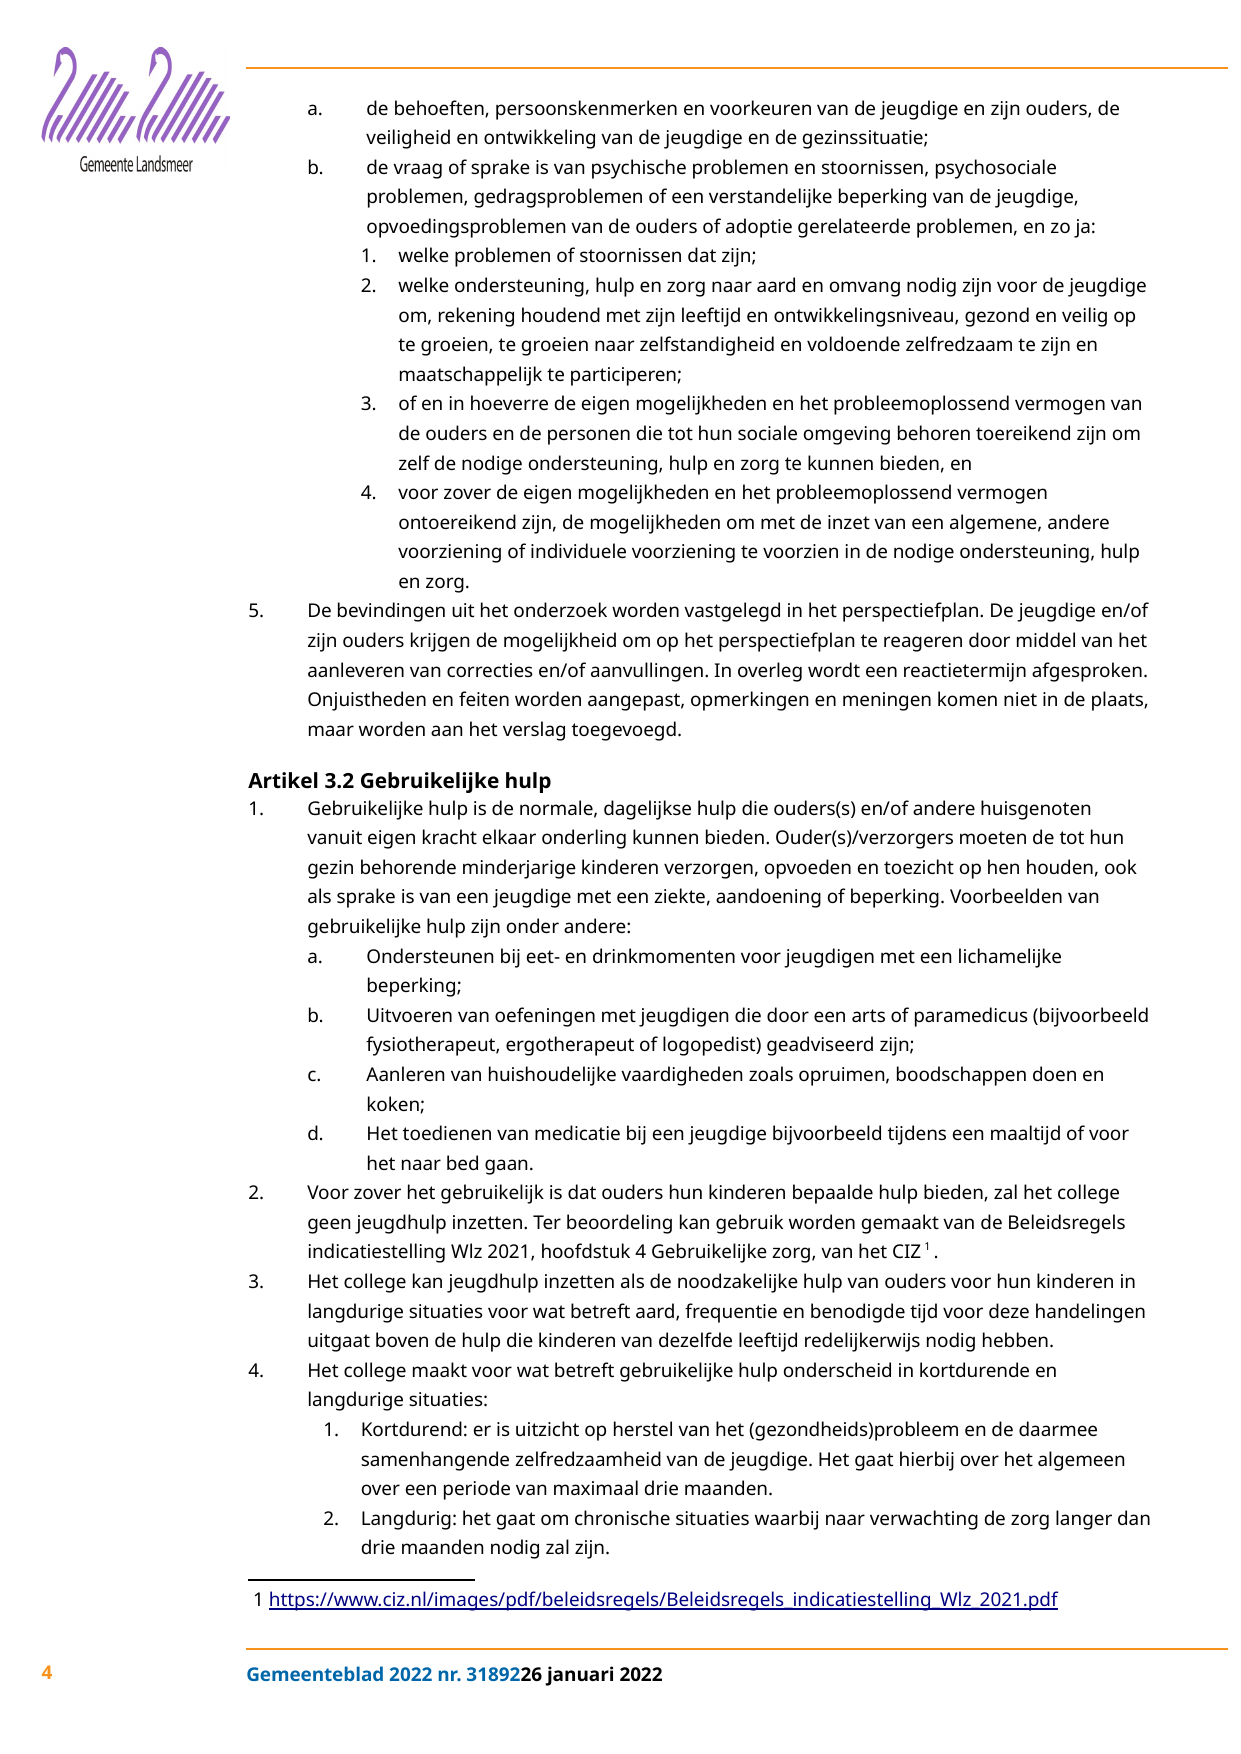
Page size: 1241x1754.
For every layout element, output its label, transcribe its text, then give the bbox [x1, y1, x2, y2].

list de vraag of sprake is van psychische problemen en stoornissen, psychosociale problemen, gedragsproblemen of een verstandelijke beperking van de jeugdige, opvoedingsproblemen van de ouders of adoptie gerelateerde problemen, en zo ja: [307, 154, 1152, 239]
list Uitvoeren van oefeningen met jeugdigen die door een arts of paramedicus (bijvoorbeeld fysiotherapeut, ergotherapeut of logopedist) geadviseerd zijn; [307, 1002, 1152, 1057]
list Aanleren van huishoudelijke vaardigheden zoals opruimen, boodschappen doen en koken; [307, 1061, 1152, 1116]
list Het college maakt voor wat betreft gebruikelijke hulp onderscheid in kortdurende en langdurige situaties: [248, 1357, 1152, 1412]
list Het college kan jeugdhulp inzetten als de noodzakelijke hulp van ouders voor hun kinderen in langdurige situaties voor wat betreft aard, frequentie en benodigde tijd voor deze handelingen uitgaat boven de hulp die kinderen van dezelfde leeftijd redelijkerwijs nodig hebben. [248, 1268, 1152, 1353]
list Het toedienen van medicatie bij een jeugdige bijvoorbeeld tijdens een maaltijd of voor het naar bed gaan. [307, 1120, 1152, 1176]
list welke problemen of stoornissen dat zijn; [361, 243, 1152, 268]
list Gebruikelijke hulp is de normale, dagelijkse hulp die ouders(s) en/of andere huisgenoten vanuit eigen kracht elkaar onderling kunnen bieden. Ouder(s)/verzorgers moeten de tot hun gezin behorende minderjarige kinderen verzorgen, opvoeden en toezicht op hen houden, ook als sprake is van een jeugdige met een ziekte, aandoening of beperking. Voorbeelden van gebruikelijke hulp zijn onder andere: [248, 795, 1152, 939]
list welke ondersteuning, hulp en zorg naar aard en omvang nodig zijn voor de jeugdige om, rekening houdend met zijn leeftijd en ontwikkelingsniveau, gezond en veilig op te groeien, te groeien naar zelfstandigheid en voldoende zelfredzaam te zijn en maatschappelijk te participeren; [361, 272, 1152, 387]
list voor zover de eigen mogelijkheden en het probleemoplossend vermogen ontoereikend zijn, de mogelijkheden om met de inzet van een algemene, andere voorziening of individuele voorziening te voorzien in de nodige ondersteuning, hulp en zorg. [361, 479, 1152, 594]
text Artikel 3.2 Gebruikelijke hulp [248, 766, 1152, 795]
list Ondersteunen bij eet- en drinkmomenten voor jeugdigen met een lichamelijke beperking; [307, 943, 1152, 998]
list De bevindingen uit het onderzoek worden vastgelegd in het perspectiefplan. De jeugdige en/of zijn ouders krijgen de mogelijkheid om op het perspectiefplan te reageren door middel van het aanleveren van correcties en/of aanvullingen. In overleg wordt een reactietermijn afgesproken. Onjuistheden en feiten worden aangepast, opmerkingen en meningen komen niet in de plaats, maar worden aan het verslag toegevoegd. [248, 598, 1152, 742]
picture [41, 47, 231, 172]
list de behoeften, persoonskenmerken en voorkeuren van de jeugdige en zijn ouders, de veiligheid en ontwikkeling van de jeugdige en de gezinssituatie; [307, 95, 1152, 150]
list Kortdurend: er is uitzicht op herstel van het (gezondheids)probleem en de daarmee samenhangende zelfredzaamheid van de jeugdige. Het gaat hierbij over het algemeen over een periode van maximaal drie maanden. [323, 1416, 1152, 1501]
list indicatiestelling Wlz 2021, hoofdstuk 4 Gebruikelijke zorg, van het CIZ. [248, 1239, 1152, 1264]
list Voor zover het gebruikelijk is dat ouders hun kinderen bepaalde hulp bieden, zal het college geen jeugdhulp inzetten. Ter beoordeling kan gebruik worden gemaakt van de Beleidsregels [248, 1179, 1152, 1235]
list of en in hoeverre de eigen mogelijkheden en het probleemoplossend vermogen van de ouders en de personen die tot hun sociale omgeving behoren toereikend zijn om zelf de nodige ondersteuning, hulp en zorg te kunnen bieden, en [361, 391, 1152, 476]
list Langdurig: het gaat om chronische situaties waarbij naar verwachting de zorg langer dan drie maanden nodig zal zijn. [323, 1505, 1152, 1560]
list https://www.ciz.nl/images/pdf/beleidsregels/Beleidsregels_indicatiestelling_Wlz_2021.pdf [248, 1586, 1152, 1612]
